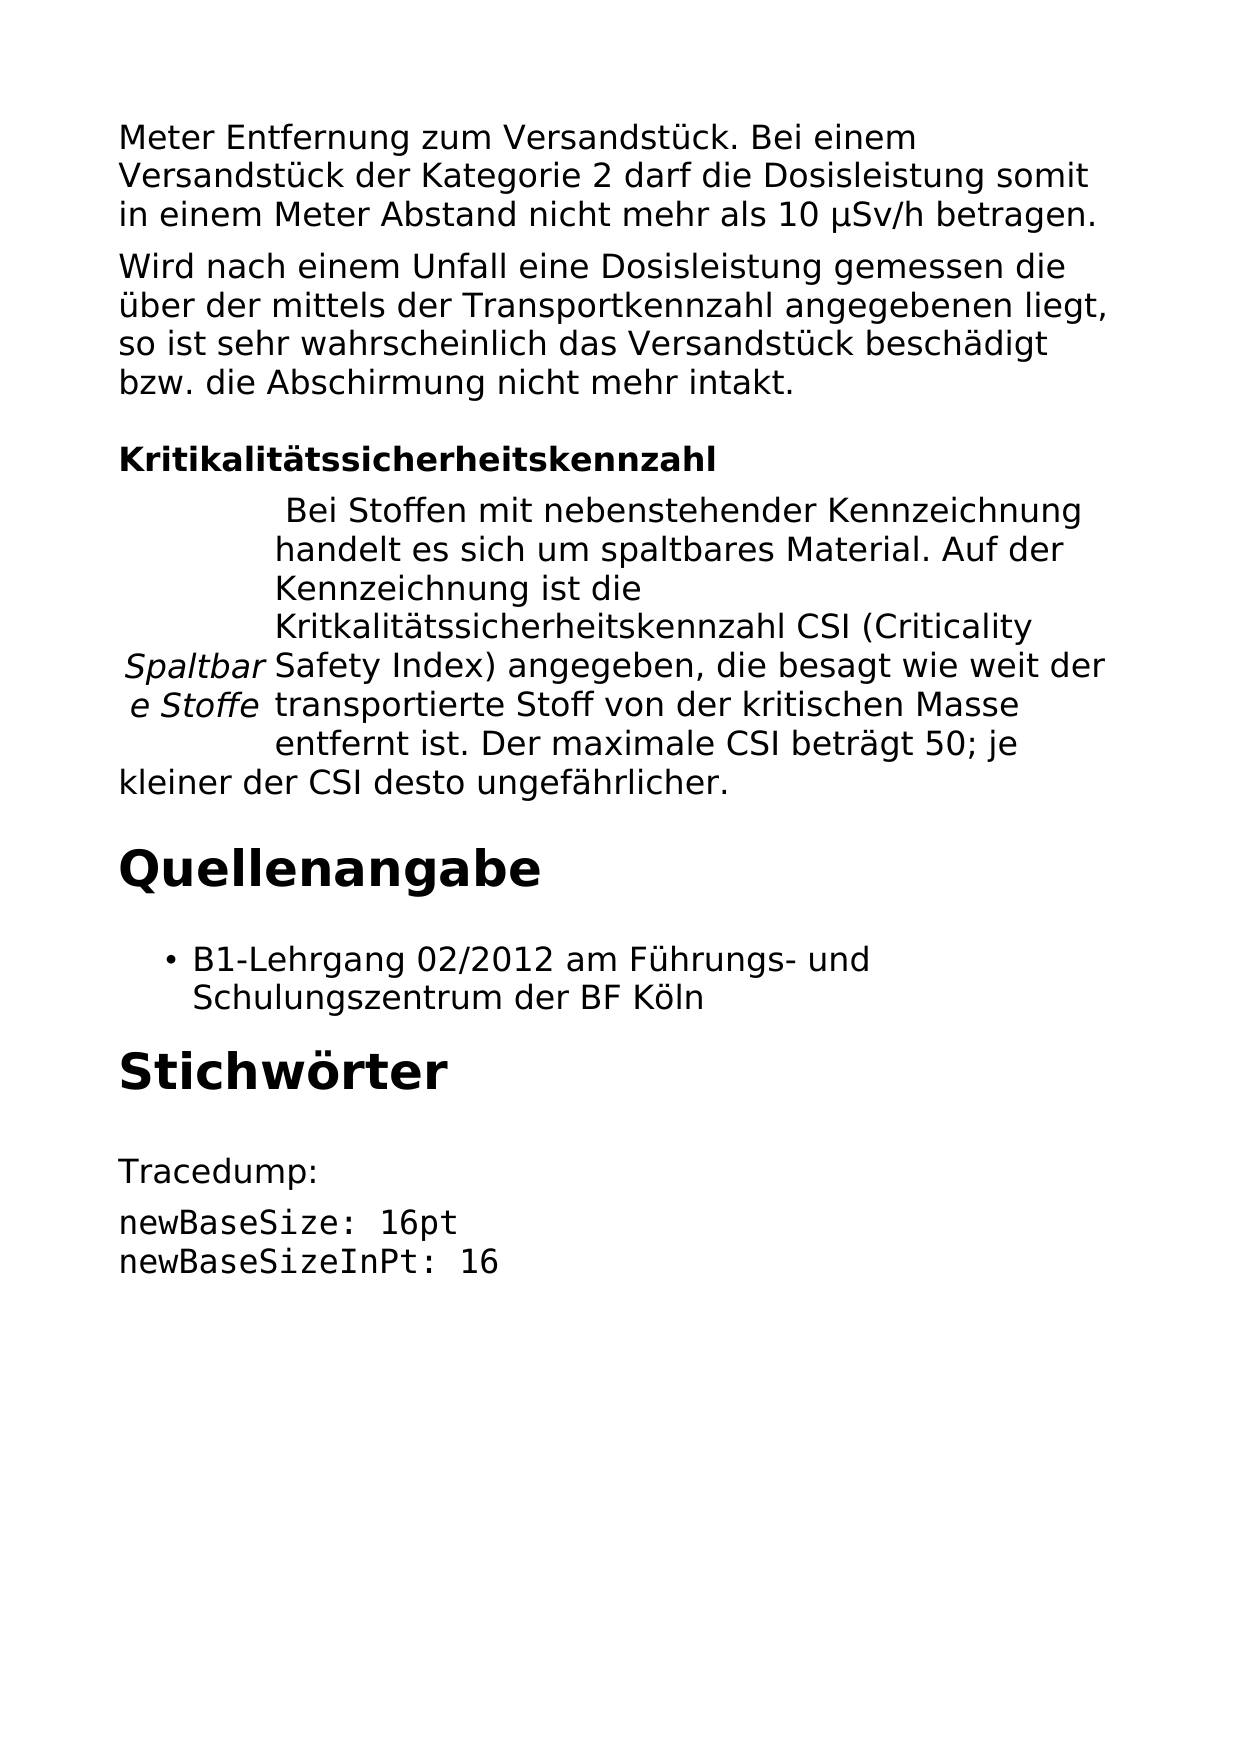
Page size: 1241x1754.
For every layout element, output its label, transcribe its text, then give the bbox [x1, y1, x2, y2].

text Bei Stoffen mit nebenstehender Kennzeichnung handelt es sich um spaltbares Material. Auf der Kennzeichnung ist die Kritkalitätssicherheitskennzahl CSI (Criticality Safety Index) angegeben, die besagt wie weit der transportierte Stoff von der kritischen Masse entfernt ist. Der maximale CSI beträgt 50; je kleiner der CSI desto ungefährlicher. [118, 491, 1122, 802]
text Wird nach einem Unfall eine Dosisleistung gemessen die über der mittels der Transportkennzahl angegebenen liegt, so ist sehr wahrscheinlich das Versandstück beschädigt bzw. die Abschirmung nicht mehr intakt. [118, 247, 1122, 403]
subtitle Quellenangabe [118, 840, 1122, 898]
subtitle Kritikalitätssicherheitskennzahl [118, 440, 1122, 479]
text newBaseSize: 16pt newBaseSizeInPt: 16 [118, 1204, 1122, 1281]
text Spaltbare Stoffe [118, 504, 274, 725]
list B1-Lehrgang 02/2012 am Führungs- und Schulungszentrum der BF Köln [177, 940, 1122, 1018]
subtitle Stichwörter [118, 1043, 1122, 1101]
text Meter Entfernung zum Versandstück. Bei einem Versandstück der Kategorie 2 darf die Dosisleistung somit in einem Meter Abstand nicht mehr als 10 µSv/h betragen. [118, 118, 1122, 235]
text Tracedump: [118, 1113, 1122, 1191]
